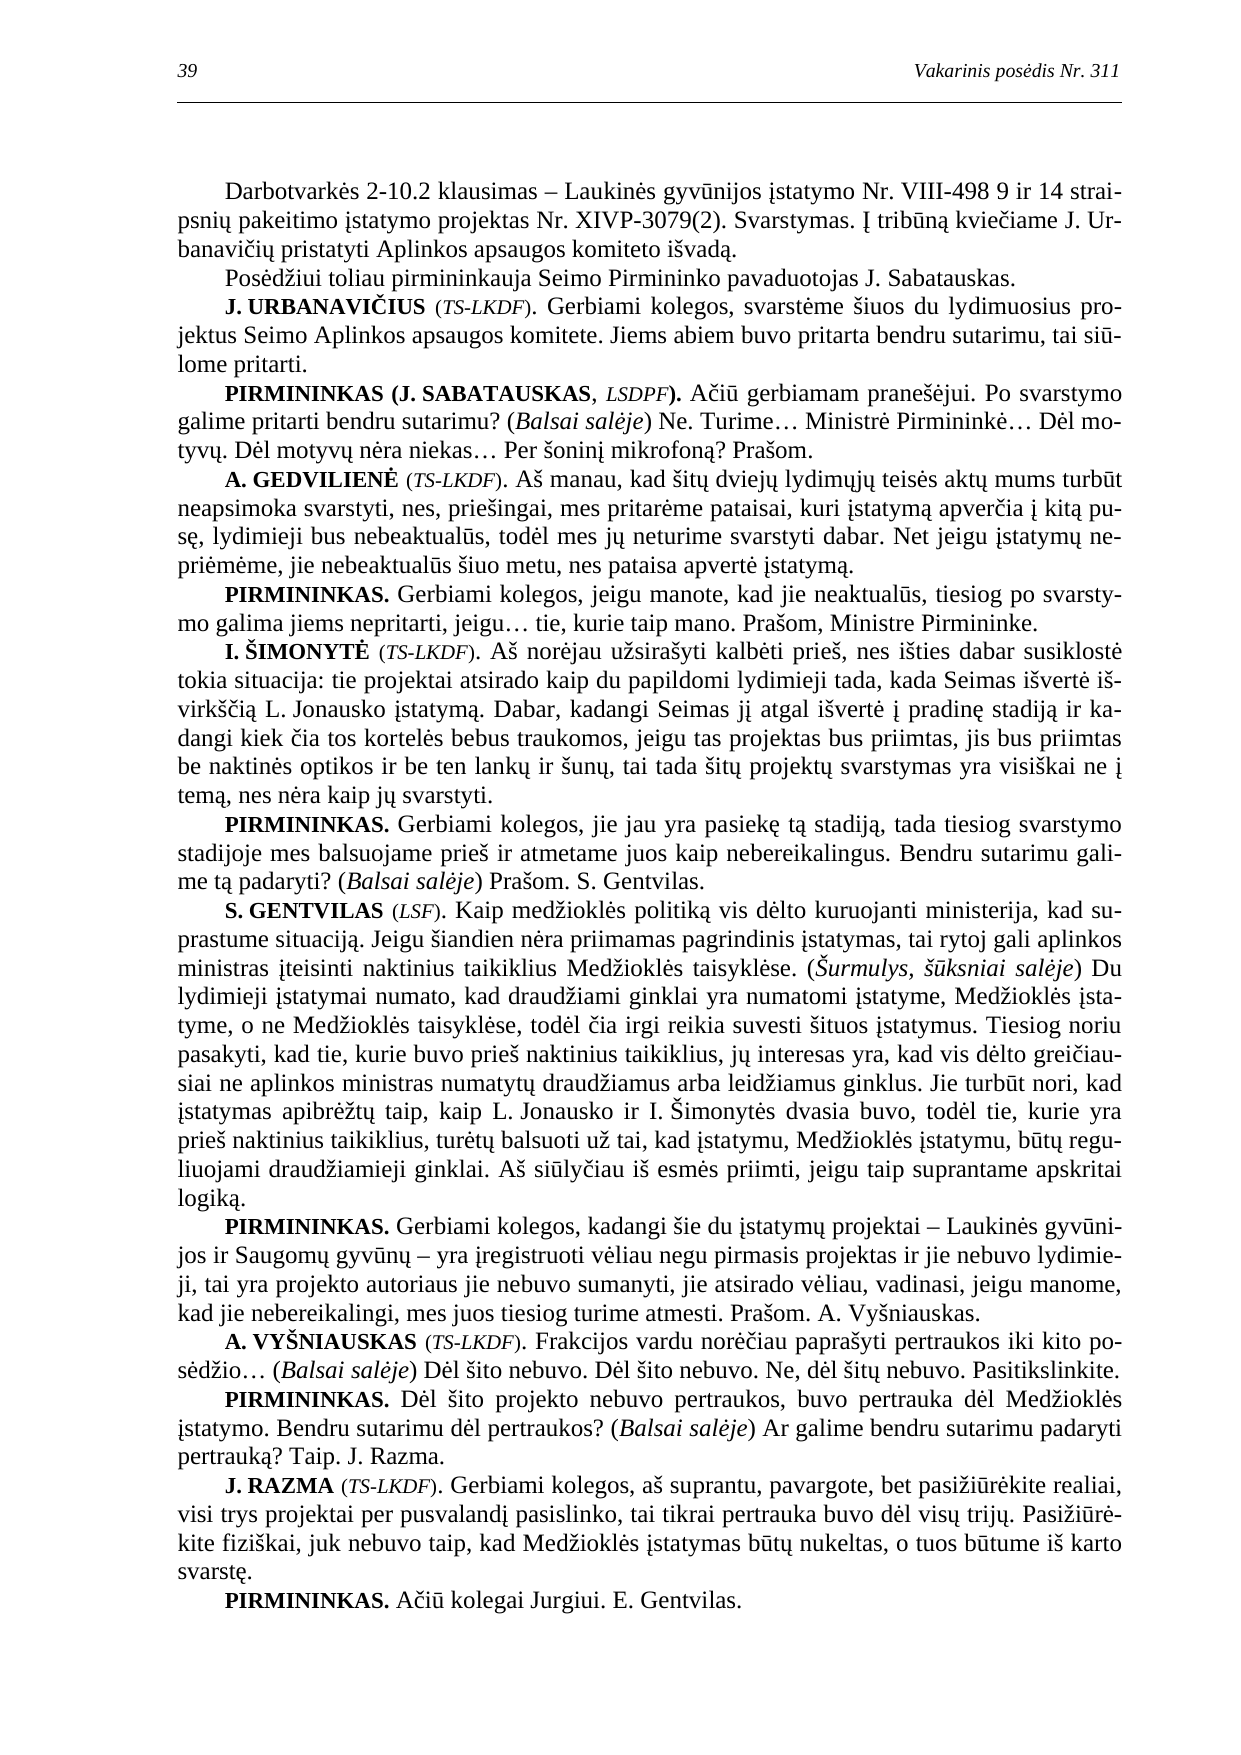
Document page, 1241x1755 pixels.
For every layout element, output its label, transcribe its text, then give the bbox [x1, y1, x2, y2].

text I. ŠIMONYTĖ (TS-LKDF). Aš no­rė­jau už­si­ra­šy­ti kal­bė­ti prieš, nes iš­ties da­bar su­si­klos­tė to­kia si­tu­a­ci­ja: tie pro­jek­tai at­si­ra­do kaip du pa­pil­do­mi ly­di­mie­ji ta­da, ka­da Sei­mas iš­ver­tė iš­virkš­čią L. Jo­naus­ko įsta­ty­mą. Da­bar, ka­dan­gi Sei­mas jį at­gal iš­ver­tė į pra­di­nę sta­di­ją ir ka­dan­gi kiek čia tos kor­te­lės be­bus trau­ko­mos, jei­gu tas pro­jek­tas bus pri­im­tas, jis bus pri­im­tas be nak­ti­nės op­ti­kos ir be ten lan­kų ir šu­nų, tai ta­da ši­tų pro­jek­tų svars­ty­mas yra vi­siš­kai ne į te­mą, nes nė­ra kaip jų svars­ty­ti. [177, 636, 1122, 809]
text J. URBANAVIČIUS (TS-LKDF). Ger­bia­mi ko­le­gos, svars­tė­me šiuos du ly­di­muo­sius pro­jek­tus Sei­mo Ap­lin­kos ap­sau­gos ko­mi­te­te. Jiems abiem bu­vo pri­tar­ta ben­dru su­ta­ri­mu, tai siū­lo­me pri­tar­ti. [177, 291, 1122, 378]
text PIRMININKAS (J. SABATAUSKAS, LSDPF). Ačiū ger­bia­mam pra­ne­šė­jui. Po svars­ty­mo ga­li­me pri­tar­ti ben­dru su­ta­ri­mu? (Bal­sai sa­lė­je) Ne. Tu­ri­me… Mi­nist­rė Pir­mi­nin­kė… Dėl mo­ty­vų. Dėl mo­ty­vų nė­ra nie­kas… Per šo­ni­nį mik­ro­fo­ną? Pra­šom. [177, 378, 1122, 464]
text Dar­bo­tvarkės 2-10.2 klau­si­mas – Lau­ki­nės gy­vū­ni­jos įsta­ty­mo Nr. VIII-498 9 ir 14 strai­ps­nių pa­kei­ti­mo įsta­ty­mo pro­jek­tas Nr. XIVP-3079(2). Svars­ty­mas. Į tri­bū­ną kvie­čia­me J. Ur­ba­na­vi­čių pri­sta­ty­ti Ap­lin­kos ap­sau­gos ko­mi­te­to iš­va­dą. [177, 176, 1122, 263]
text J. RAZMA (TS-LKDF). Ger­bia­mi ko­le­gos, aš su­pran­tu, pa­var­go­te, bet pa­si­žiū­rė­ki­te re­a­liai, vi­si trys pro­jek­tai per pus­va­lan­dį pa­si­slin­ko, tai tik­rai per­trau­ka bu­vo dėl vi­sų tri­jų. Pa­si­žiū­rė­ki­te fi­ziš­kai, juk ne­bu­vo taip, kad Me­džiok­lės įsta­ty­mas bū­tų nu­kel­tas, o tuos bū­tu­me iš kar­to svars­tę. [177, 1470, 1122, 1585]
text Po­sė­džiui to­liau pir­mi­nin­kau­ja Sei­mo Pir­mi­nin­ko pa­va­duo­to­jas J. Sa­ba­taus­kas. [177, 263, 1122, 291]
text PIRMININKAS. Ger­bia­mi ko­le­gos, jie jau yra pa­sie­kę tą sta­di­ją, ta­da tie­siog svars­ty­mo sta­di­jo­je mes bal­suo­ja­me prieš ir at­me­ta­me juos kaip ne­be­rei­ka­lin­gus. Ben­dru su­ta­ri­mu ga­li­me tą pa­da­ry­ti? (Bal­sai sa­lė­je) Pra­šom. S. Gent­vi­las. [177, 809, 1122, 895]
text PIRMININKAS. Ger­bia­mi ko­le­gos, ka­dan­gi šie du įsta­ty­mų pro­jek­tai – Lau­ki­nės gy­vū­ni­jos ir Sau­go­mų gy­vū­nų – yra įre­gist­ruo­ti vė­liau ne­gu pir­ma­sis pro­jek­tas ir jie ne­bu­vo ly­di­mie­ji, tai yra pro­jek­to au­to­riaus jie ne­bu­vo su­ma­ny­ti, jie at­si­ra­do vė­liau, va­di­na­si, jei­gu ma­no­me, kad jie ne­be­rei­ka­lin­gi, mes juos tie­siog tu­ri­me at­mes­ti. Pra­šom. A. Vyš­niaus­kas. [177, 1211, 1122, 1326]
text PIRMININKAS. Ger­bia­mi ko­le­gos, jei­gu ma­no­te, kad jie ne­ak­tu­a­lūs, tie­siog po svars­ty­mo ga­li­ma jiems ne­pri­tar­ti, jei­gu… tie, ku­rie taip ma­no. Pra­šom, Mi­nist­re Pir­mi­nin­ke. [177, 579, 1122, 636]
text PIRMININKAS. Ačiū ko­le­gai Jur­giui. E. Gent­vi­las. [177, 1585, 1122, 1614]
text S. GENTVILAS (LSF). Kaip me­džiok­lės po­li­ti­ką vis dėl­to ku­ruo­jan­ti mi­nis­te­ri­ja, kad su­pras­tu­me si­tu­a­ci­ją. Jei­gu šian­dien nė­ra pri­ima­mas pa­grin­di­nis įsta­ty­mas, tai ry­toj ga­li ap­lin­kos mi­nist­ras įtei­sin­ti nak­ti­nius tai­kik­lius Me­džiok­lės tai­syk­lė­se. (Šur­mu­lys, šūks­niai sa­lė­je) Du ly­di­mie­ji įsta­ty­mai nu­ma­to, kad drau­džia­mi gin­klai yra nu­ma­to­mi įsta­ty­me, Me­džiok­lės įsta­ty­me, o ne Me­džiok­lės tai­syk­lė­se, to­dėl čia ir­gi rei­kia su­ves­ti ši­tuos įsta­ty­mus. Tie­siog no­riu pa­sa­ky­ti, kad tie, ku­rie bu­vo prieš nak­ti­nius tai­kik­lius, jų in­te­re­sas yra, kad vis dėl­to grei­čiau­siai ne ap­lin­kos mi­nist­ras nu­ma­ty­tų drau­džia­mus ar­ba lei­džia­mus gin­klus. Jie tur­būt no­ri, kad įsta­ty­mas api­brėž­tų taip, kaip L. Jo­naus­ko ir I. Ši­mo­ny­tės dva­sia bu­vo, to­dėl tie, ku­rie yra prieš nak­ti­nius tai­kik­lius, tu­rė­tų bal­suo­ti už tai, kad įsta­ty­mu, Me­džiok­lės įsta­ty­mu, bū­tų re­gu­liuo­ja­mi drau­džia­mie­ji gin­klai. Aš siū­ly­čiau iš es­mės pri­im­ti, jei­gu taip su­pran­ta­me apskritai lo­gi­ką. [177, 895, 1122, 1211]
text A. VYŠNIAUSKAS (TS-LKDF). Frak­ci­jos var­du no­rė­čiau pa­pra­šy­ti per­trau­kos iki ki­to po­sė­džio… (Bal­sai sa­lė­je) Dėl ši­to ne­bu­vo. Dėl ši­to ne­bu­vo. Ne, dėl ši­tų ne­bu­vo. Pa­si­tiks­lin­ki­te. [177, 1326, 1122, 1384]
text A. GEDVILIENĖ (TS-LKDF). Aš ma­nau, kad ši­tų dvie­jų ly­di­mų­jų tei­sės ak­tų mums tur­būt ne­ap­si­mo­ka svars­ty­ti, nes, prie­šin­gai, mes pri­ta­rė­me pa­tai­sai, ku­ri įsta­ty­mą ap­ver­čia į ki­tą pu­sę, ly­di­mie­ji bus ne­beak­tu­a­lūs, to­dėl mes jų ne­tu­ri­me svars­ty­ti da­bar. Net jei­gu įsta­ty­mų ne­pri­ėmė­me, jie ne­be­ak­tu­a­lūs šiuo me­tu, nes pa­tai­sa ap­ver­tė įsta­ty­mą. [177, 464, 1122, 579]
text PIRMININKAS. Dėl ši­to pro­jek­to ne­bu­vo per­trau­kos, bu­vo per­trau­ka dėl Me­džiok­lės įsta­ty­mo. Ben­dru su­ta­ri­mu dėl per­trau­kos? (Bal­sai sa­lė­je) Ar ga­li­me ben­dru su­ta­ri­mu pa­da­ry­ti per­trau­ką? Taip. J. Raz­ma. [177, 1384, 1122, 1470]
